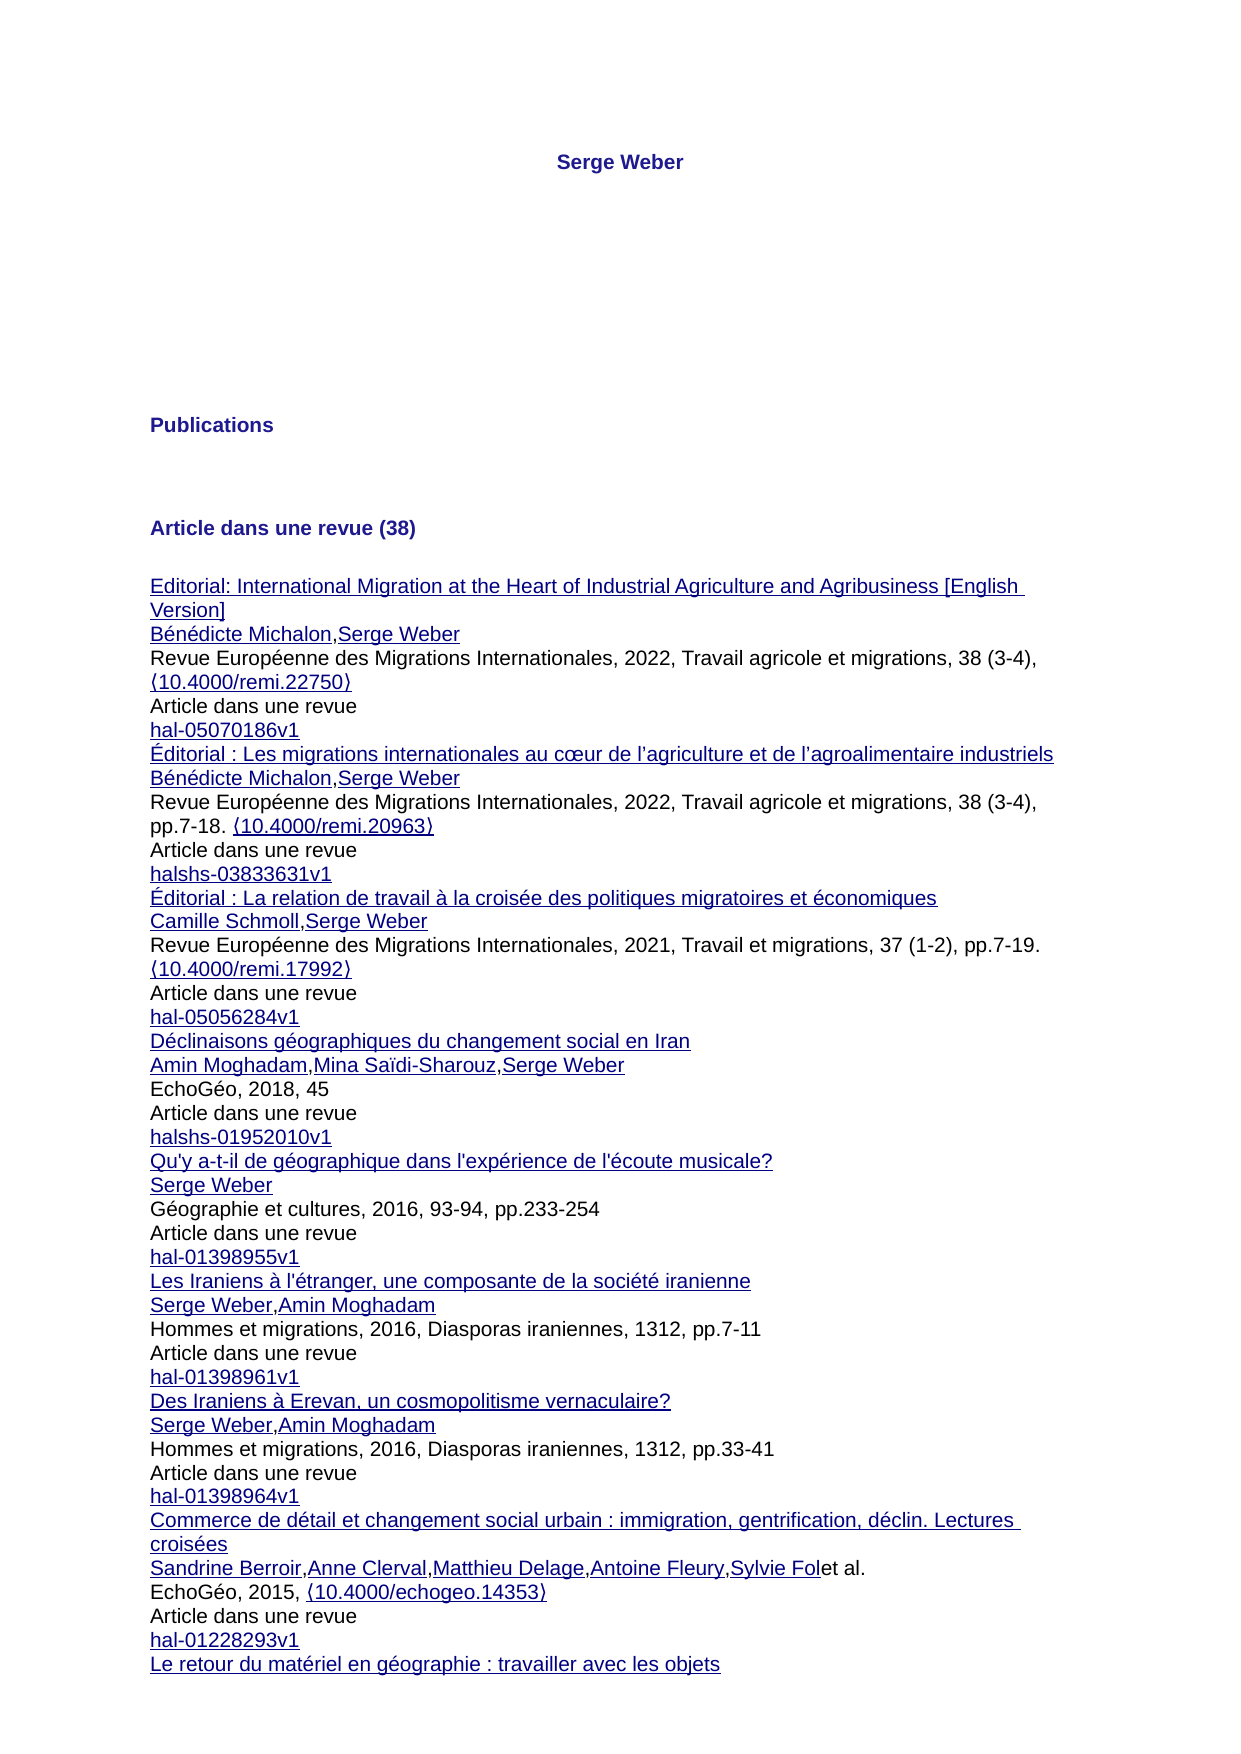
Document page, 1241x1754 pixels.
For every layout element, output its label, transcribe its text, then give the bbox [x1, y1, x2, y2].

table_header Editorial: International Migration at the Heart of Industrial Agriculture and Agribusiness [English Version] Bénédicte Michalon,Serge Weber Revue Européenne des Migrations Internationales, 2022, Travail agricole et migrations, 38 (3-4), ⟨10.4000/remi.22750⟩ Article dans une revue hal-05070186v1 [150, 574, 1090, 742]
table_cell Les Iraniens à l'étranger, une composante de la société iranienne Serge Weber,Amin Moghadam Hommes et migrations, 2016, Diasporas iraniennes, 1312, pp.7-11 Article dans une revue hal-01398961v1 [150, 1269, 1090, 1388]
subtitle Article dans une revue (38) [150, 516, 1090, 539]
subtitle Serge Weber [150, 150, 1090, 174]
table_cell Des Iraniens à Erevan, un cosmopolitisme vernaculaire? Serge Weber,Amin Moghadam Hommes et migrations, 2016, Diasporas iraniennes, 1312, pp.33-41 Article dans une revue hal-01398964v1 [150, 1389, 1090, 1508]
table_cell Éditorial : La relation de travail à la croisée des politiques migratoires et économiques Camille Schmoll,Serge Weber Revue Européenne des Migrations Internationales, 2021, Travail et migrations, 37 (1-2), pp.7-19. ⟨10.4000/remi.17992⟩ Article dans une revue hal-05056284v1 [150, 885, 1090, 1029]
table_cell Éditorial : Les migrations internationales au cœur de l’agriculture et de l’agroalimentaire industriels Bénédicte Michalon,Serge Weber Revue Européenne des Migrations Internationales, 2022, Travail agricole et migrations, 38 (3-4), pp.7-18. ⟨10.4000/remi.20963⟩ Article dans une revue halshs-03833631v1 [150, 742, 1090, 885]
table_cell Le retour du matériel en géographie : travailler avec les objets [150, 1652, 1090, 1676]
table_cell Déclinaisons géographiques du changement social en Iran Amin Moghadam,Mina Saïdi-Sharouz,Serge Weber EchoGéo, 2018, 45 Article dans une revue halshs-01952010v1 [150, 1029, 1090, 1149]
subtitle Publications [150, 412, 1090, 436]
table_cell Commerce de détail et changement social urbain : immigration, gentrification, déclin. Lectures croisées Sandrine Berroir,Anne Clerval,Matthieu Delage,Antoine Fleury,Sylvie Folet al. EchoGéo, 2015, ⟨10.4000/echogeo.14353⟩ Article dans une revue hal-01228293v1 [150, 1508, 1090, 1652]
table_cell Qu'y a-t-il de géographique dans l'expérience de l'écoute musicale? Serge Weber Géographie et cultures, 2016, 93-94, pp.233-254 Article dans une revue hal-01398955v1 [150, 1149, 1090, 1269]
